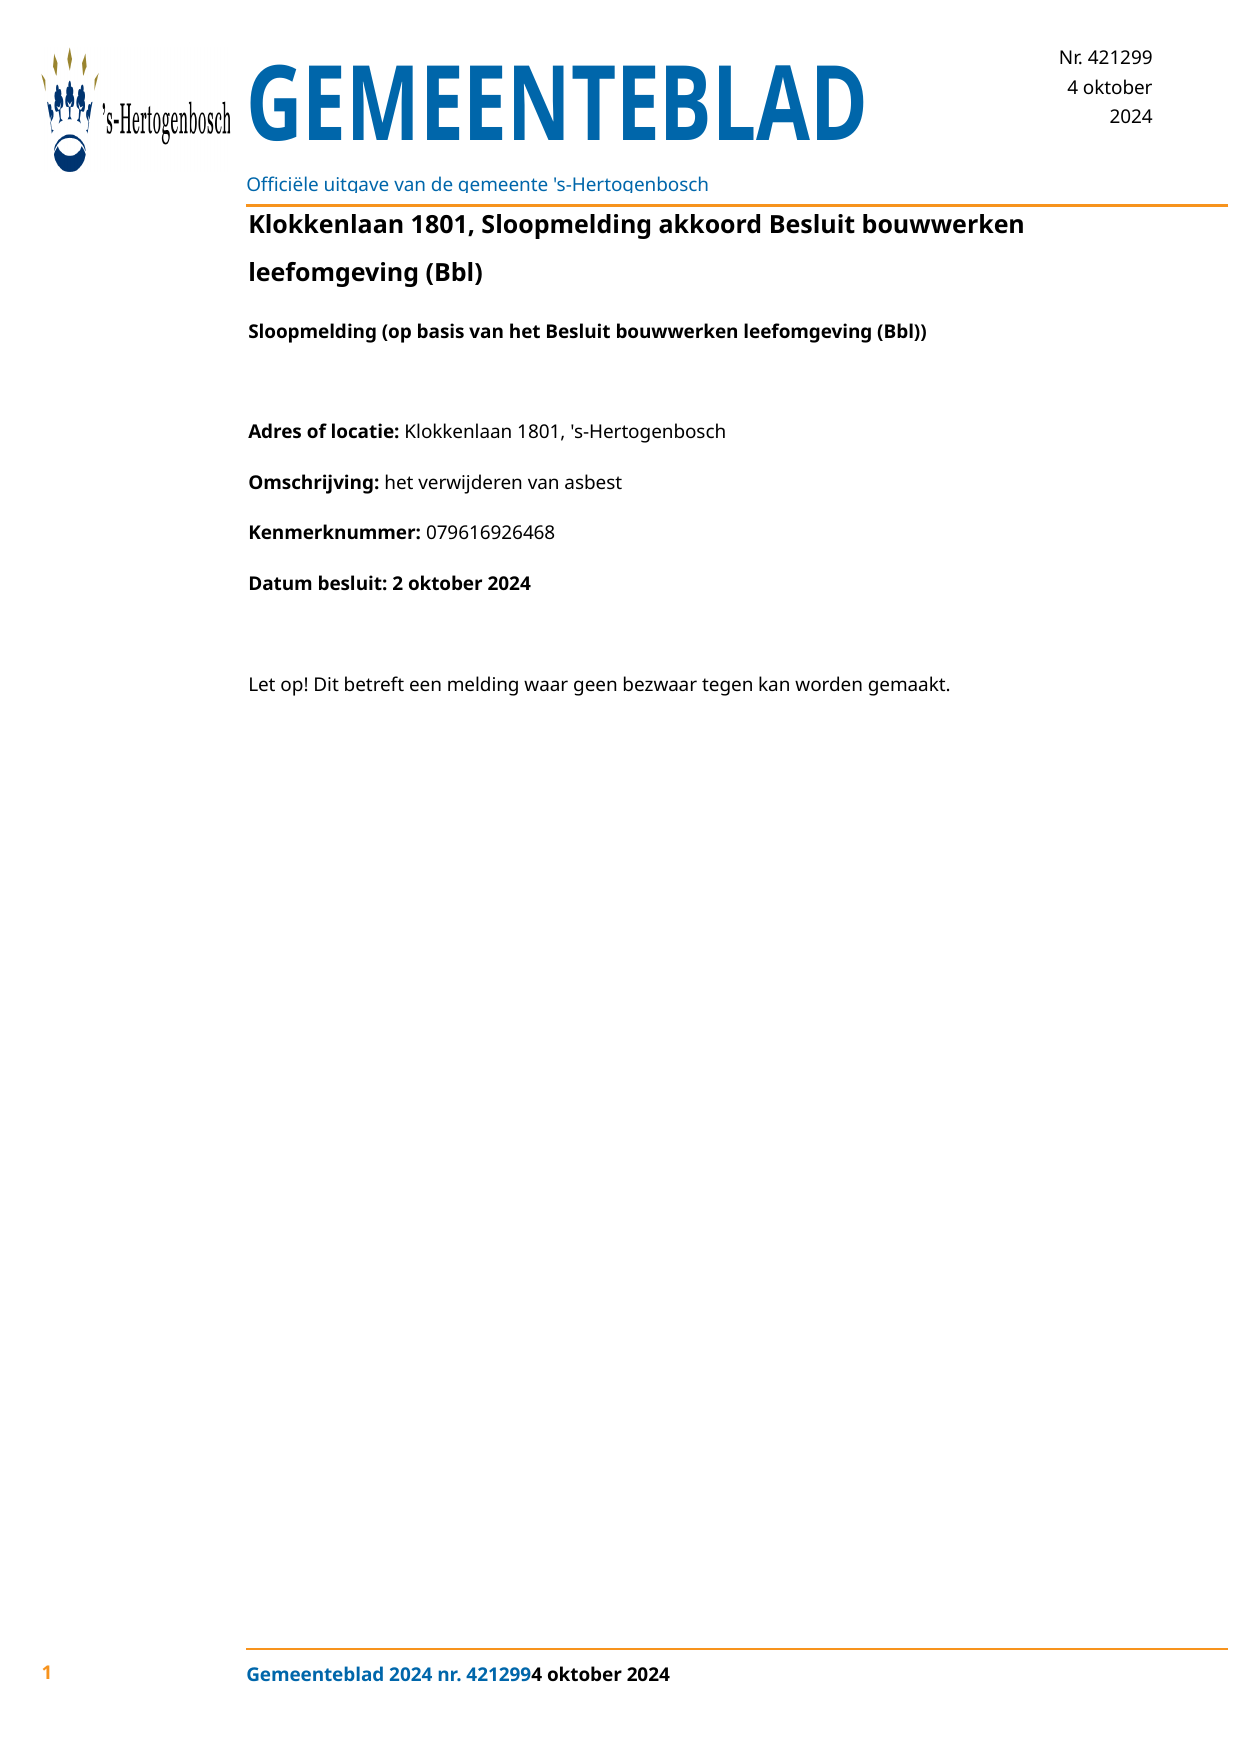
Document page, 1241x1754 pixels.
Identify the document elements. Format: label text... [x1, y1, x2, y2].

text Klokkenlaan 1801, Sloopmelding akkoord Besluit bouwwerken leefomgeving (Bbl) [248, 207, 1152, 288]
text Kenmerknummer: 079616926468 [248, 519, 1152, 545]
text Sloopmelding (op basis van het Besluit bouwwerken leefomgeving (Bbl)) [248, 318, 1152, 344]
text Let op! Dit betreft een melding waar geen bezwaar tegen kan worden gemaakt. [248, 671, 1152, 697]
picture [41, 47, 231, 172]
text Omschrijving: het verwijderen van asbest [248, 469, 1152, 495]
text Datum besluit: 2 oktober 2024 [248, 570, 1152, 596]
text Adres of locatie: Klokkenlaan 1801, 's-Hertogenbosch [248, 419, 1152, 444]
